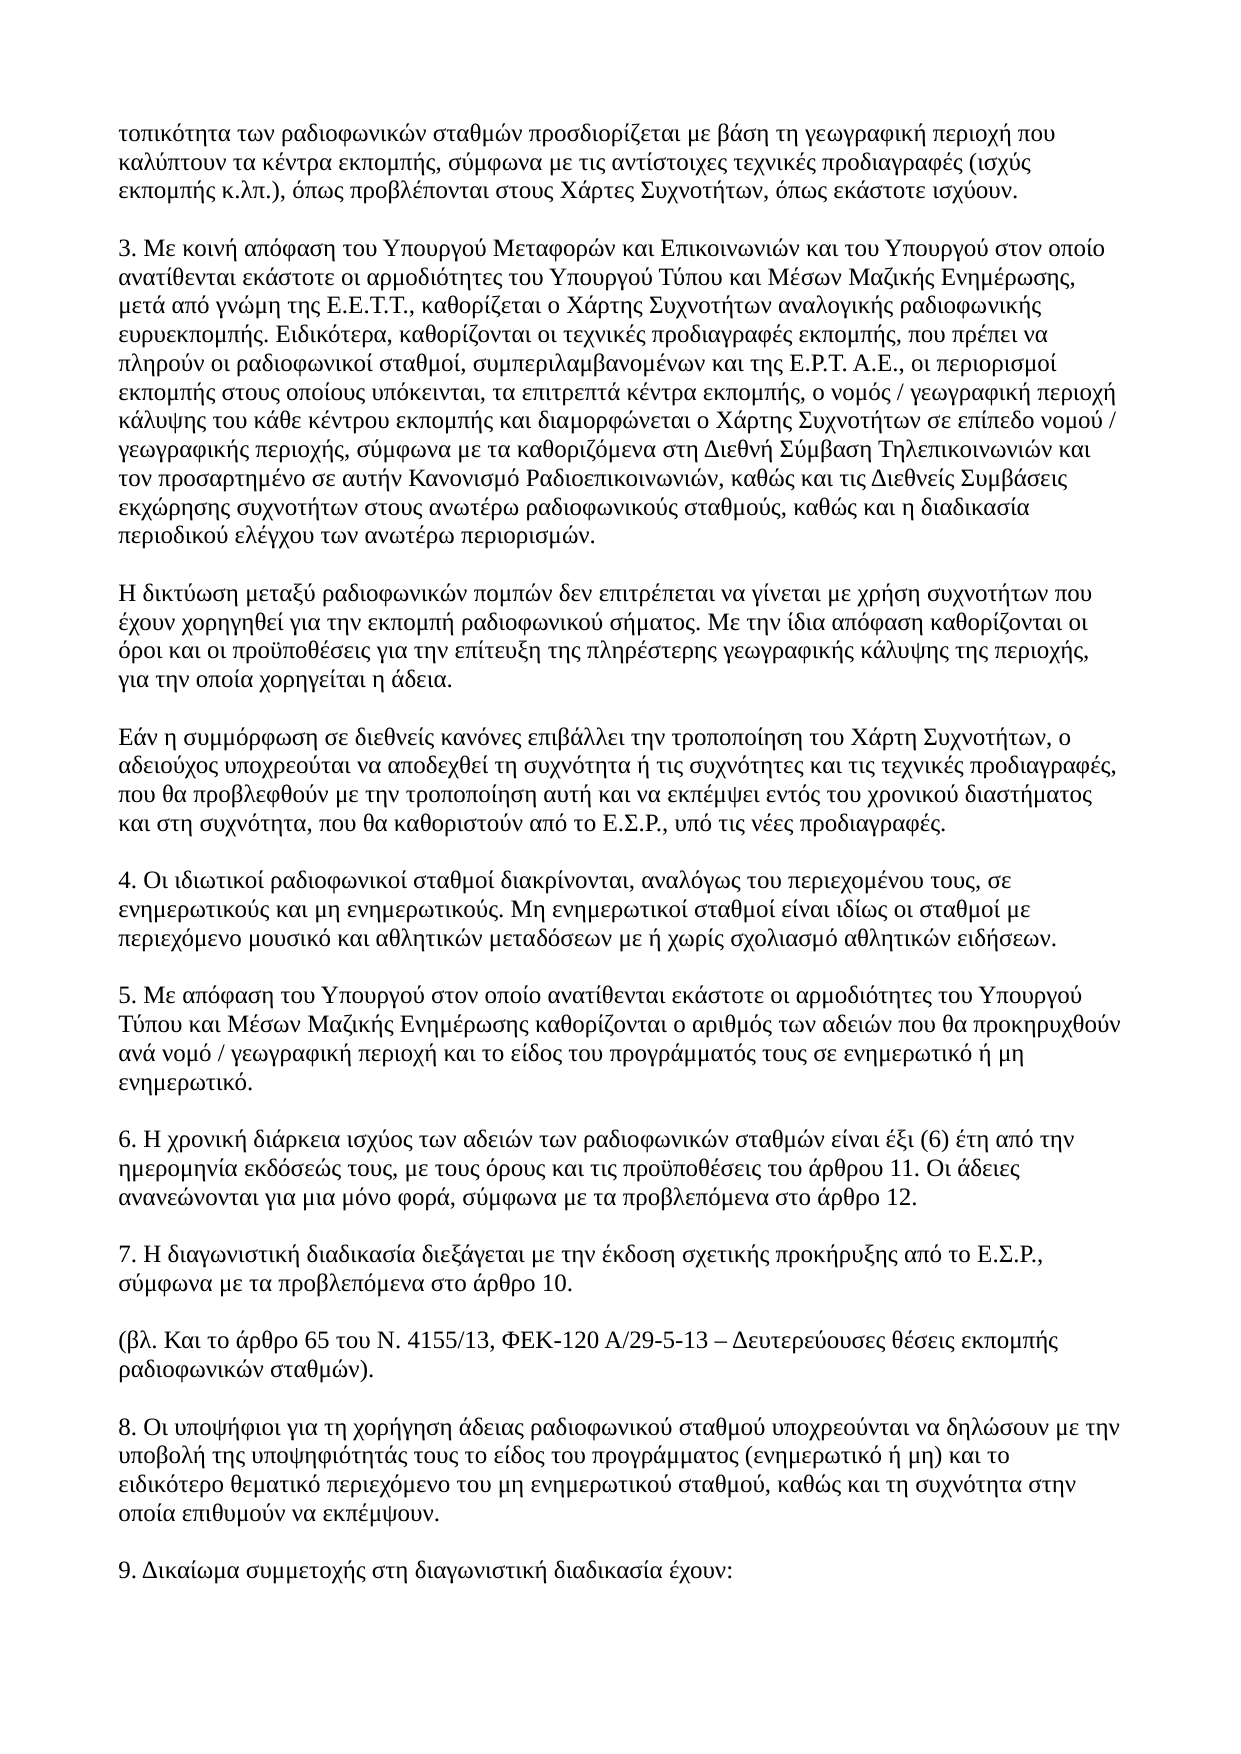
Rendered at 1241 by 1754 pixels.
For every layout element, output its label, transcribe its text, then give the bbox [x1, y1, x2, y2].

text 4. Οι ιδιωτικοί ραδιοφωνικοί σταθμοί διακρίνονται, αναλόγως του περιεχομένου τους, σε ενημερωτικούς και μη ενημερωτικούς. Μη ενημερωτικοί σταθμοί είναι ιδίως οι σταθμοί με περιεχόμενο μουσικό και αθλητικών μετα­δόσεων με ή χωρίς σχολιασμό αθλητικών ειδήσεων. [118, 866, 1122, 952]
text 3. Με κοινή απόφαση του Υπουργού Μεταφορών και Επικοινωνιών και του Υπουργού στον οποίο ανατίθενται εκάστοτε οι αρμοδιότητες του Υπουργού Τύπου και Μέ­σων Μαζικής Ενημέρωσης, μετά από γνώμη της Ε.Ε.Τ.Τ., καθορίζεται ο Χάρτης Συχνοτήτων αναλογικής ραδιοφω­νικής ευρυεκπομπής. Ειδικότερα, καθορίζονται οι τεχνικές προδιαγραφές εκπομπής, που πρέπει να πληρούν οι ρα­διοφωνικοί σταθμοί, συμπεριλαμβανομένων και της Ε.Ρ.Τ. Α.Ε., οι περιορισμοί εκπομπής στους οποίους υπόκεινται, τα επιτρεπτά κέντρα εκπομπής, ο νομός / γεωγραφική περιοχή κάλυψης του κάθε κέντρου εκπομπής και δια­μορφώνεται ο Χάρτης Συχνοτήτων σε επίπεδο νομού / γεωγραφικής περιοχής, σύμφωνα με τα καθοριζόμενα στη Διεθνή Σύμβαση Τηλεπικοινωνιών και τον προσαρτημένο σε αυτήν Κανονισμό Ραδιοεπικοινωνιών, καθώς και τις Διεθνείς Συμβάσεις εκχώρησης συχνοτήτων στους ανω­τέρω ραδιοφωνικούς σταθμούς, καθώς και η διαδικασία περιοδικού ελέγχου των ανωτέρω περιορισμών. [118, 233, 1122, 549]
text 7. Η διαγωνιστική διαδικασία διεξάγεται με την έκδο­ση σχετικής προκήρυξης από το Ε.Σ.Ρ., σύμφωνα με τα προβλεπόμενα στο άρθρο 10. [118, 1239, 1122, 1297]
text Εάν η συμμόρφωση σε διεθνείς κανόνες επιβάλλει την τροποποίηση του Χάρτη Συχνοτήτων, ο αδειούχος υπο­χρεούται να αποδεχθεί τη συχνότητα ή τις συχνότητες και τις τεχνικές προδιαγραφές, που θα προβλεφθούν με την τροποποίηση αυτή και να εκπέμψει εντός του χρονικού διαστήματος και στη συχνότητα, που θα κα­θοριστούν από το Ε.Σ.Ρ., υπό τις νέες προδιαγραφές. [118, 722, 1122, 837]
text (βλ. Και το άρθρο 65 του Ν. 4155/13, ΦΕΚ-120 Α/29-5-13 – Δευτερεύουσες θέσεις εκπομπής ραδιοφωνικών σταθμών). [118, 1326, 1122, 1383]
text 8. Οι υποψήφιοι για τη χορήγηση άδειας ραδιοφωνικού σταθμού υποχρεούνται να δηλώσουν με την υποβολή της υποψηφιότητάς τους το είδος του προγράμματος (ενημερωτικό ή μη) και το ειδικότερο θεματικό περιε­χόμενο του μη ενημερωτικού σταθμού, καθώς και τη συχνότητα στην οποία επιθυμούν να εκπέμψουν. [118, 1412, 1122, 1527]
text τοπικότητα των ραδιοφωνικών σταθμών προσδιορίζεται με βάση τη γε­ωγραφική περιοχή που καλύπτουν τα κέντρα εκπομπής, σύμφωνα με τις αντίστοιχες τεχνικές προδιαγραφές (ισχύς εκπομπής κ.λπ.), όπως προβλέπονται στους Χάρ­τες Συχνοτήτων, όπως εκάστοτε ισχύουν. [118, 118, 1122, 204]
text 6. Η χρονική διάρκεια ισχύος των αδειών των ραδιο­φωνικών σταθμών είναι έξι (6) έτη από την ημερομηνία εκδόσεώς τους, με τους όρους και τις προϋποθέσεις του άρθρου 11. Οι άδειες ανανεώνονται για μια μόνο φορά, σύμφωνα με τα προβλεπόμενα στο άρθρο 12. [118, 1124, 1122, 1211]
text 9. Δικαίωμα συμμετοχής στη διαγωνιστική διαδικασία έχουν: [118, 1556, 1122, 1584]
text Η δικτύωση μεταξύ ραδιοφωνικών πομπών δεν επιτρέ­πεται να γίνεται με χρήση συχνοτήτων που έχουν χορη­γηθεί για την εκπομπή ραδιοφωνικού σήματος. Με την ίδια απόφαση καθορίζονται οι όροι και οι προϋποθέσεις για την επίτευξη της πληρέστερης γεωγραφικής κάλυ­ψης της περιοχής, για την οποία χορηγείται η άδεια. [118, 578, 1122, 693]
text 5. Με απόφαση του Υπουργού στον οποίο ανατίθενται εκάστοτε οι αρμοδιότητες του Υπουργού Τύπου και Μέσων Μαζικής Ενημέρωσης καθορίζονται ο αριθμός των αδειών που θα προκηρυχθούν ανά νομό / γεωγρα­φική περιοχή και το είδος του προγράμματός τους σε ενημερωτικό ή μη ενημερωτικό. [118, 981, 1122, 1096]
